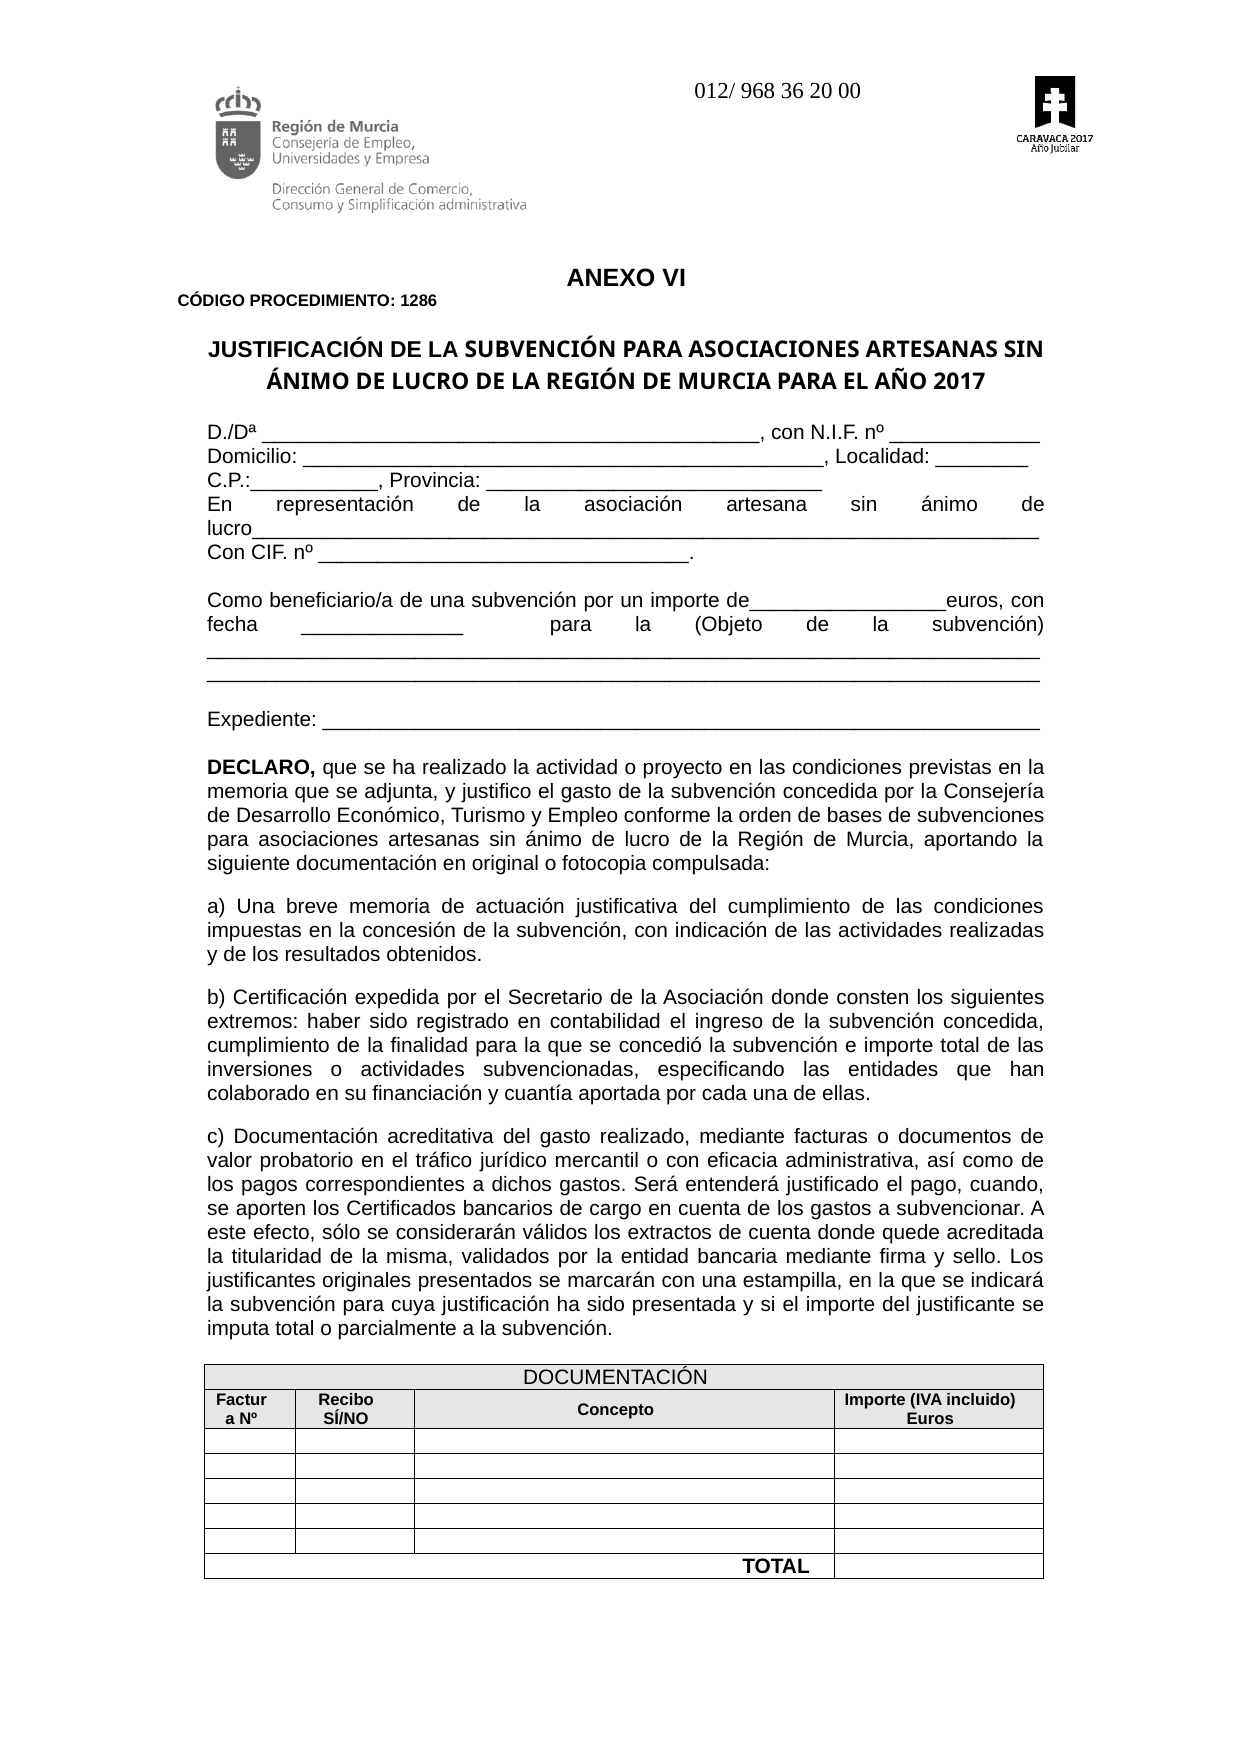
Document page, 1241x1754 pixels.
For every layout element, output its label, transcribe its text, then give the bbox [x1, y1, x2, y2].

text Expediente: ______________________________________________________________ [207, 707, 1045, 731]
table_cell [415, 1529, 834, 1553]
table_cell [296, 1529, 414, 1553]
table_cell [205, 1429, 295, 1453]
text JUSTIFICACIÓN DE LA SUBVENCIÓN PARA ASOCIACIONES ARTESANAS SIN ÁNIMO DE LUCRO DE LA REGIÓN DE MURCIA PARA EL AÑO 2017 [207, 333, 1045, 396]
text DECLARO, que se ha realizado la actividad o proyecto en las condiciones previstas en la memoria que se adjunta, y justifico el gasto de la subvención concedida por la Consejería de Desarrollo Económico, Turismo y Empleo conforme la orden de bases de subvenciones para asociaciones artesanas sin ánimo de lucro de la Región de Murcia, aportando la siguiente documentación en original o fotocopia compulsada: [207, 755, 1045, 875]
table_cell Factura Nº [205, 1390, 295, 1428]
table_cell [296, 1454, 414, 1478]
table_cell [415, 1504, 834, 1528]
table_cell [205, 1529, 295, 1553]
table_cell [835, 1529, 1043, 1553]
text Con CIF. nº ________________________________. [207, 539, 1045, 563]
text En representación de la asociación artesana sin ánimo de lucro____________________________________________________________________ [207, 492, 1045, 539]
text CÓDIGO PROCEDIMIENTO: 1286 [177, 291, 1063, 310]
table_cell [296, 1429, 414, 1453]
text Domicilio: _____________________________________________, Localidad: ________ [207, 444, 1045, 468]
table_cell [415, 1454, 834, 1478]
table_cell [835, 1554, 1043, 1578]
table_cell Concepto [415, 1390, 834, 1428]
table_cell [205, 1504, 295, 1528]
table_cell [835, 1454, 1043, 1478]
text b) Certificación expedida por el Secretario de la Asociación donde consten los siguientes extremos: haber sido registrado en contabilidad el ingreso de la subvención concedida, cumplimiento de la finalidad para la que se concedió la subvención e importe total de las inversiones o actividades subvencionadas, especificando las entidades que han colaborado en su financiación y cuantía aportada por cada una de ellas. [207, 985, 1045, 1105]
text c) Documentación acreditativa del gasto realizado, mediante facturas o documentos de valor probatorio en el tráfico jurídico mercantil o con eficacia administrativa, así como de los pagos correspondientes a dichos gastos. Será entenderá justificado el pago, cuando, se aporten los Certificados bancarios de cargo en cuenta de los gastos a subvencionar. A este efecto, sólo se considerarán válidos los extractos de cuenta donde quede acreditada la titularidad de la misma, validados por la entidad bancaria mediante firma y sello. Los justificantes originales presentados se marcarán con una estampilla, en la que se indicará la subvención para cuya justificación ha sido presentada y si el importe del justificante se imputa total o parcialmente a la subvención. [207, 1124, 1045, 1340]
table_cell [415, 1429, 834, 1453]
table_cell Recibo SÍ/NO [296, 1390, 414, 1428]
text Como beneficiario/a de una subvención por un importe de_________________euros, con fecha ______________ para la (Objeto de la subvención) ________________________________________________________________________________________________________________________________________________ [207, 587, 1045, 683]
table_cell [296, 1479, 414, 1503]
table_cell TOTAL [205, 1554, 834, 1578]
text a) Una breve memoria de actuación justificativa del cumplimiento de las condiciones impuestas en la concesión de la subvención, con indicación de las actividades realizadas y de los resultados obtenidos. [207, 894, 1045, 966]
table_cell [835, 1504, 1043, 1528]
table_cell [835, 1479, 1043, 1503]
table_cell [296, 1504, 414, 1528]
table_cell [205, 1454, 295, 1478]
table_cell [205, 1479, 295, 1503]
table_cell [415, 1479, 834, 1503]
text ANEXO VI [207, 262, 1045, 291]
table_cell Importe (IVA incluido) Euros [835, 1390, 1043, 1428]
table_cell [835, 1429, 1043, 1453]
table_header DOCUMENTACIÓN [205, 1365, 1043, 1389]
text C.P.:___________, Provincia: _____________________________ [207, 468, 1045, 492]
text D./Dª ___________________________________________, con N.I.F. nº _____________ [207, 420, 1045, 444]
